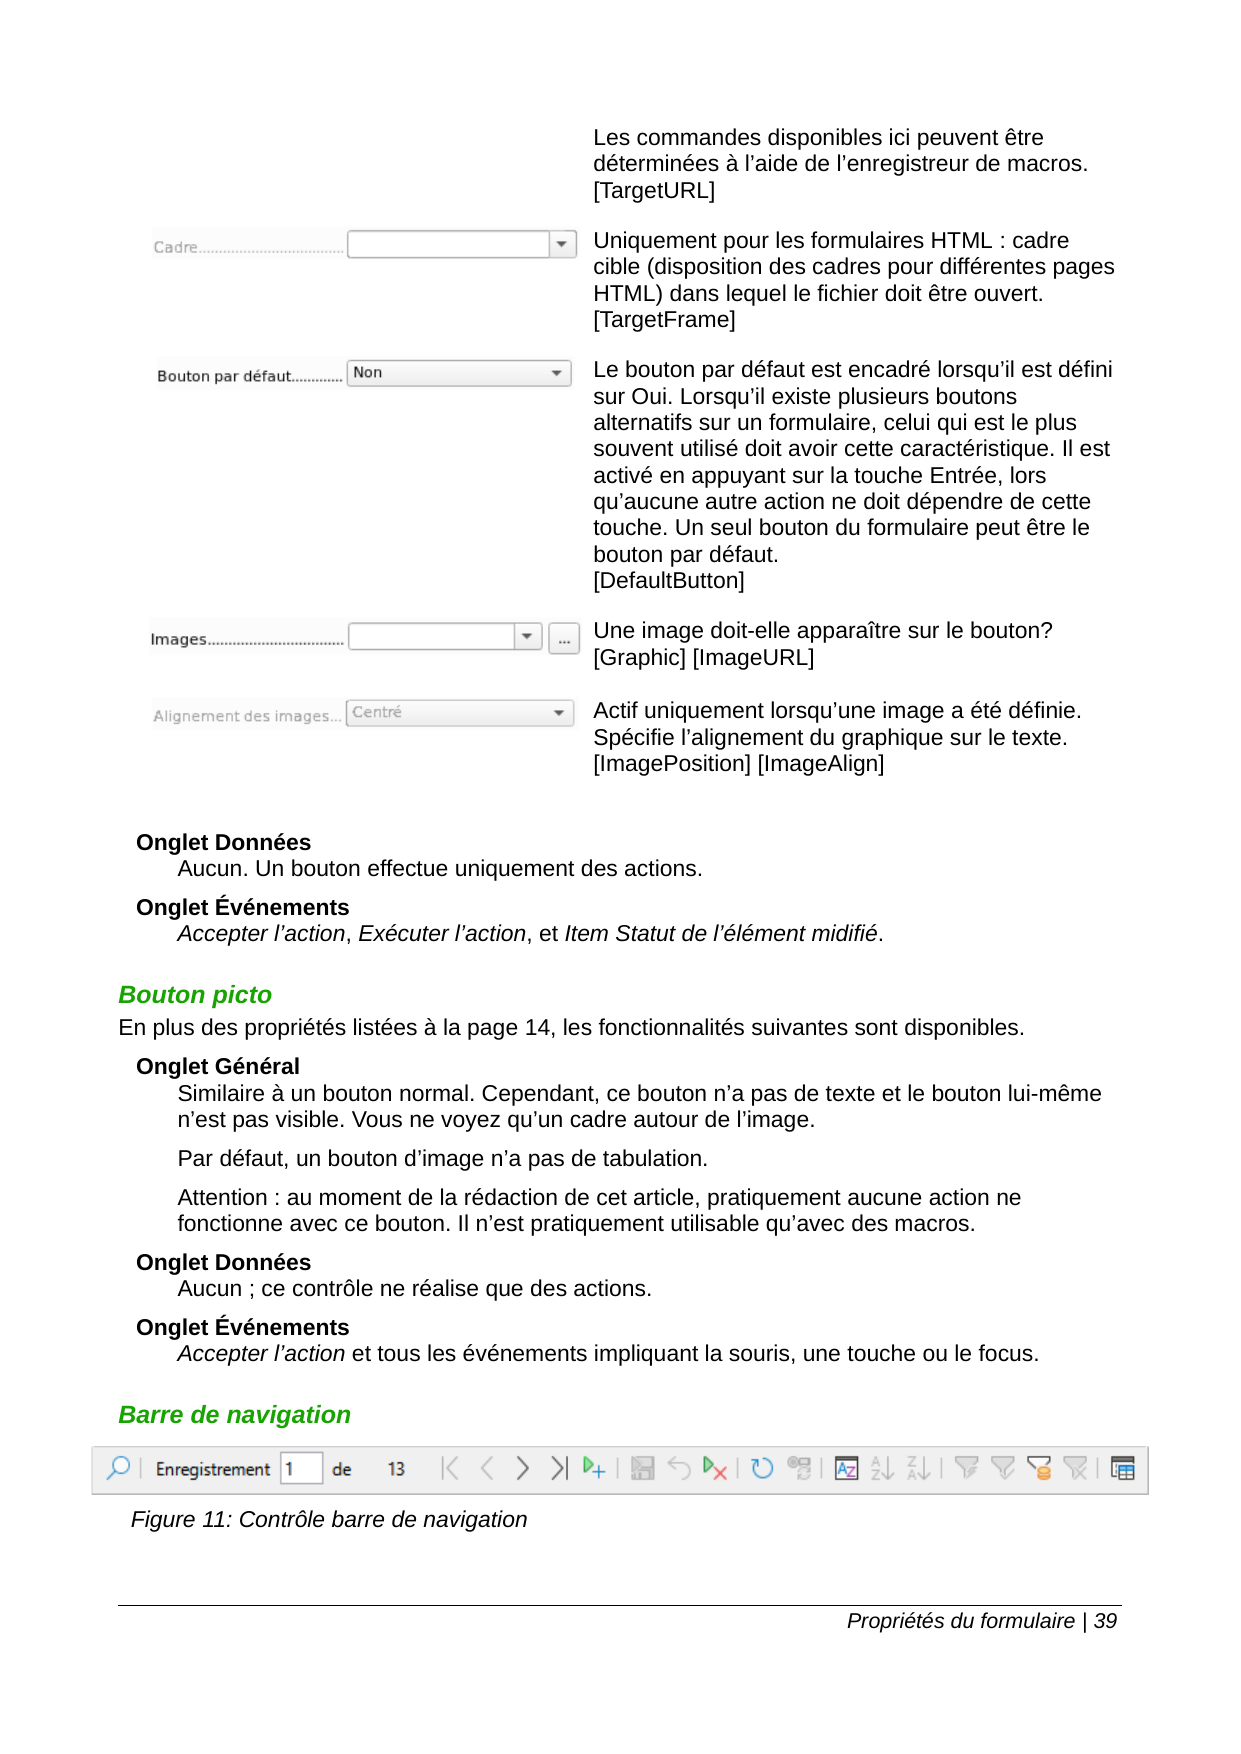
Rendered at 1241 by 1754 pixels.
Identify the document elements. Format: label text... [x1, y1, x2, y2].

table_cell Uniquement pour les formulaires HTML : cadre cible (disposition des cadres pour différentes pages HTML) dans lequel le fichier doit être ouvert. [TargetFrame] [587, 221, 1121, 351]
text Par défaut, un bouton d’image n’a pas de tabulation. [177, 1145, 1122, 1171]
table_cell Les commandes disponibles ici peuvent être déterminées à l’aide de l’enregistreur de macros. [TargetURL] [587, 118, 1121, 221]
text Attention : au moment de la rédaction de cet article, pratiquement aucune action ne fonctionne avec ce bouton. Il n’est pratiquement utilisable qu’avec des macros. [177, 1183, 1122, 1236]
text Aucun ; ce contrôle ne réalise que des actions. [177, 1275, 1122, 1301]
table_cell [144, 221, 587, 351]
table_cell [144, 612, 587, 692]
subtitle Barre de navigation [118, 1400, 1122, 1428]
text Figure 11: Contrôle barre de navigation [131, 1495, 1110, 1532]
subtitle Bouton picto [118, 979, 1122, 1008]
text Onglet Données [136, 1249, 1122, 1275]
text Aucun. Un bouton effectue uniquement des actions. [177, 855, 1122, 881]
text Onglet Données [136, 828, 1122, 855]
table_cell Actif uniquement lorsqu’une image a été définie. Spécifie l’alignement du graphique sur le texte. [ImagePosition] [ImageAlign] [587, 692, 1121, 828]
table_cell [144, 692, 587, 828]
text Similaire à un bouton normal. Cependant, ce bouton n’a pas de texte et le bouton lui-même n’est pas visible. Vous ne voyez qu’un cadre autour de l’image. [177, 1079, 1122, 1132]
text Onglet Général [136, 1053, 1122, 1079]
text En plus des propriétés listées à la page 14, les fonctionnalités suivantes sont disponibles. [118, 1014, 1122, 1041]
text Accepter l’action, Exécuter l’action, et Item Statut de l’élément midifié. [177, 920, 1122, 946]
text Accepter l’action et tous les événements impliquant la souris, une touche ou le focus. [177, 1340, 1122, 1367]
table_cell [144, 118, 587, 221]
table_cell Une image doit-elle apparaître sur le bouton? [Graphic] [ImageURL] [587, 612, 1121, 692]
table_cell Le bouton par défaut est encadré lorsqu’il est défini sur Oui. Lorsqu’il existe plusieurs boutons alternatifs sur un formulaire, celui qui est le plus souvent utilisé doit avoir cette caractéristique. Il est activé en appuyant sur la touche Entrée, lors qu’aucune autre action ne doit dépendre de cette touche. Un seul bouton du formulaire peut être le bouton par défaut. [DefaultButton] [587, 351, 1121, 612]
text Onglet Événements [136, 894, 1122, 920]
text Onglet Événements [136, 1314, 1122, 1340]
table_cell [144, 351, 587, 612]
